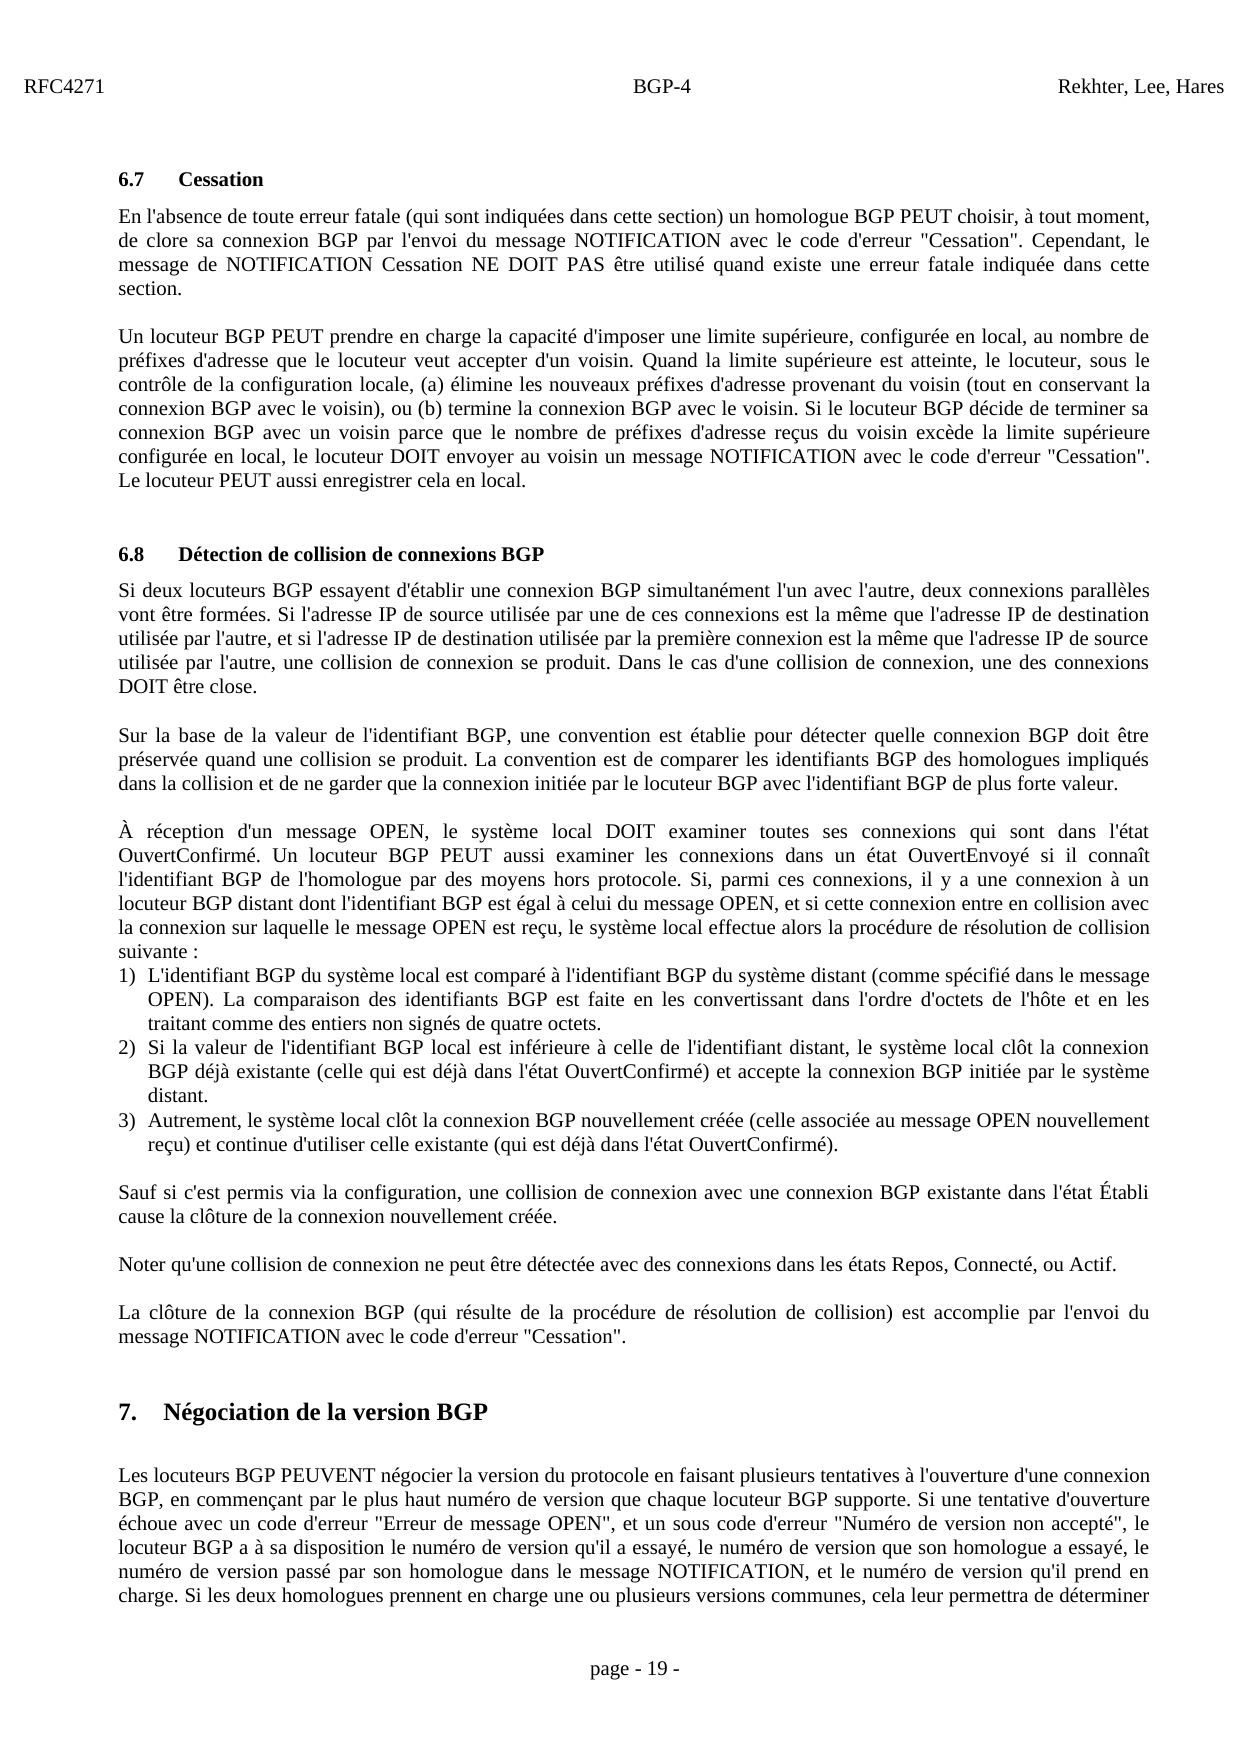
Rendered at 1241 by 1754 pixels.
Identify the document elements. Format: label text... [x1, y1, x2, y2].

text Sur la base de la valeur de l'identifiant BGP, une convention est établie pour détecter quelle connexion BGP doit être préservée quand une collision se produit. La convention est de comparer les identifiants BGP des homologues impliqués dans la collision et de ne garder que la connexion initiée par le locuteur BGP avec l'identifiant BGP de plus forte valeur. [118, 722, 1152, 795]
text Noter qu'une collision de connexion ne peut être détectée avec des connexions dans les états Repos, Connecté, ou Actif. [118, 1252, 1152, 1276]
subtitle 6.8 Détection de collision de connexions BGP [118, 542, 1152, 566]
text 3) Autrement, le système local clôt la connexion BGP nouvellement créée (celle associée au message OPEN nouvellement reçu) et continue d'utiliser celle existante (qui est déjà dans l'état OuvertConfirmé). [118, 1107, 1152, 1156]
subtitle 7. Négociation de la version BGP [118, 1397, 1152, 1426]
subtitle 6.7 Cessation [118, 167, 1152, 191]
text 2) Si la valeur de l'identifiant BGP local est inférieure à celle de l'identifiant distant, le système local clôt la connexion BGP déjà existante (celle qui est déjà dans l'état OuvertConfirmé) et accepte la connexion BGP initiée par le système distant. [118, 1035, 1152, 1107]
text En l'absence de toute erreur fatale (qui sont indiquées dans cette section) un homologue BGP PEUT choisir, à tout moment, de clore sa connexion BGP par l'envoi du message NOTIFICATION avec le code d'erreur "Cessation". Cependant, le message de NOTIFICATION Cessation NE DOIT PAS être utilisé quand existe une erreur fatale indiquée dans cette section. [118, 204, 1152, 300]
text 1) L'identifiant BGP du système local est comparé à l'identifiant BGP du système distant (comme spécifié dans le message OPEN). La comparaison des identifiants BGP est faite en les convertissant dans l'ordre d'octets de l'hôte et en les traitant comme des entiers non signés de quatre octets. [118, 963, 1152, 1035]
text Si deux locuteurs BGP essayent d'établir une connexion BGP simultanément l'un avec l'autre, deux connexions parallèles vont être formées. Si l'adresse IP de source utilisée par une de ces connexions est la même que l'adresse IP de destination utilisée par l'autre, et si l'adresse IP de destination utilisée par la première connexion est la même que l'adresse IP de source utilisée par l'autre, une collision de connexion se produit. Dans le cas d'une collision de connexion, une des connexions DOIT être close. [118, 578, 1152, 698]
text Un locuteur BGP PEUT prendre en charge la capacité d'imposer une limite supérieure, configurée en local, au nombre de préfixes d'adresse que le locuteur veut accepter d'un voisin. Quand la limite supérieure est atteinte, le locuteur, sous le contrôle de la configuration locale, (a) élimine les nouveaux préfixes d'adresse provenant du voisin (tout en conservant la connexion BGP avec le voisin), ou (b) termine la connexion BGP avec le voisin. Si le locuteur BGP décide de terminer sa connexion BGP avec un voisin parce que le nombre de préfixes d'adresse reçus du voisin excède la limite supérieure configurée en local, le locuteur DOIT envoyer au voisin un message NOTIFICATION avec le code d'erreur "Cessation". Le locuteur PEUT aussi enregistrer cela en local. [118, 324, 1152, 492]
text La clôture de la connexion BGP (qui résulte de la procédure de résolution de collision) est accomplie par l'envoi du message NOTIFICATION avec le code d'erreur "Cessation". [118, 1300, 1152, 1348]
text Sauf si c'est permis via la configuration, une collision de connexion avec une connexion BGP existante dans l'état Établi cause la clôture de la connexion nouvellement créée. [118, 1180, 1152, 1228]
text Les locuteurs BGP PEUVENT négocier la version du protocole en faisant plusieurs tentatives à l'ouverture d'une connexion BGP, en commençant par le plus haut numéro de version que chaque locuteur BGP supporte. Si une tentative d'ouverture échoue avec un code d'erreur "Erreur de message OPEN", et un sous code d'erreur "Numéro de version non accepté", le locuteur BGP a à sa disposition le numéro de version qu'il a essayé, le numéro de version que son homologue a essayé, le numéro de version passé par son homologue dans le message NOTIFICATION, et le numéro de version qu'il prend en charge. Si les deux homologues prennent en charge une ou plusieurs versions communes, cela leur permettra de déterminer [118, 1462, 1152, 1607]
text À réception d'un message OPEN, le système local DOIT examiner toutes ses connexions qui sont dans l'état OuvertConfirmé. Un locuteur BGP PEUT aussi examiner les connexions dans un état OuvertEnvoyé si il connaît l'identifiant BGP de l'homologue par des moyens hors protocole. Si, parmi ces connexions, il y a une connexion à un locuteur BGP distant dont l'identifiant BGP est égal à celui du message OPEN, et si cette connexion entre en collision avec la connexion sur laquelle le message OPEN est reçu, le système local effectue alors la procédure de résolution de collision suivante : [118, 819, 1152, 963]
